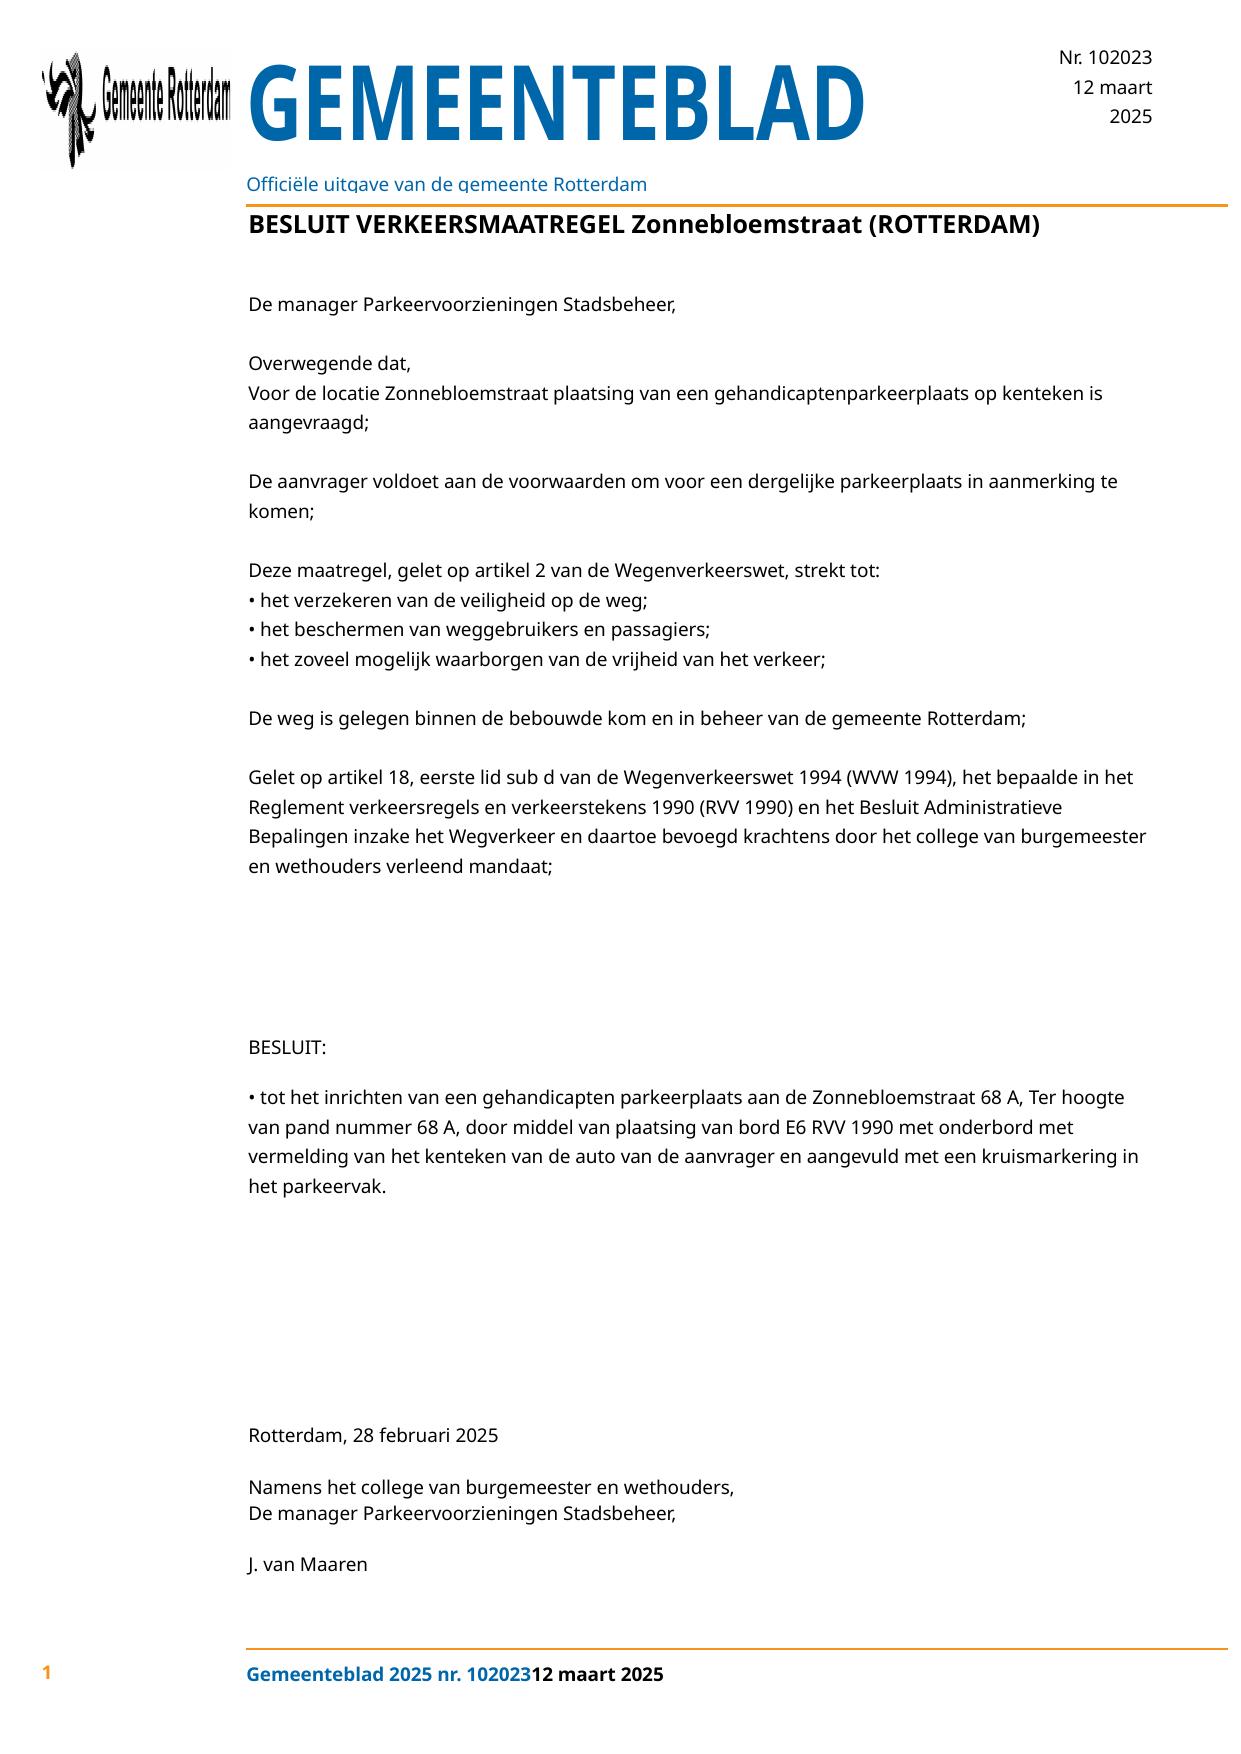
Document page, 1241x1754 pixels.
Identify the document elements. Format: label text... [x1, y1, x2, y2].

text • tot het inrichten van een gehandicapten parkeerplaats aan de Zonnebloemstraat 68 A, Ter hoogte van pand nummer 68 A, door middel van plaatsing van bord E6 RVV 1990 met onderbord met vermelding van het kenteken van de auto van de aanvrager en aangevuld met een kruismarkering in het parkeervak. [248, 1084, 1152, 1199]
text BESLUIT: [248, 1034, 1152, 1060]
picture [41, 47, 231, 172]
text Rotterdam, 28 februari 2025 [248, 1423, 1152, 1448]
text De manager Parkeervoorzieningen Stadsbeheer, [248, 1500, 1152, 1526]
text De weg is gelegen binnen de bebouwde kom en in beheer van de gemeente Rotterdam; [248, 705, 1152, 731]
text • het zoveel mogelijk waarborgen van de vrijheid van het verkeer; [248, 646, 1152, 672]
text Gelet op artikel 18, eerste lid sub d van de Wegenverkeerswet 1994 (WVW 1994), het bepaalde in het Reglement verkeersregels en verkeerstekens 1990 (RVV 1990) en het Besluit Administratieve Bepalingen inzake het Wegverkeer en daartoe bevoegd krachtens door het college van burgemeester en wethouders verleend mandaat; [248, 764, 1152, 879]
text • het verzekeren van de veiligheid op de weg; [248, 587, 1152, 613]
text De manager Parkeervoorzieningen Stadsbeheer, [248, 291, 1152, 317]
text Voor de locatie Zonnebloemstraat plaatsing van een gehandicaptenparkeerplaats op kenteken is aangevraagd; [248, 380, 1152, 435]
text Overwegende dat, [248, 350, 1152, 376]
text BESLUIT VERKEERSMAATREGEL Zonnebloemstraat (ROTTERDAM) [248, 207, 1152, 241]
text De aanvrager voldoet aan de voorwaarden om voor een dergelijke parkeerplaats in aanmerking te komen; [248, 468, 1152, 524]
text • het beschermen van weggebruikers en passagiers; [248, 616, 1152, 642]
text Deze maatregel, gelet op artikel 2 van de Wegenverkeerswet, strekt tot: [248, 557, 1152, 583]
text J. van Maaren [248, 1551, 1152, 1577]
text Namens het college van burgemeester en wethouders, [248, 1474, 1152, 1500]
